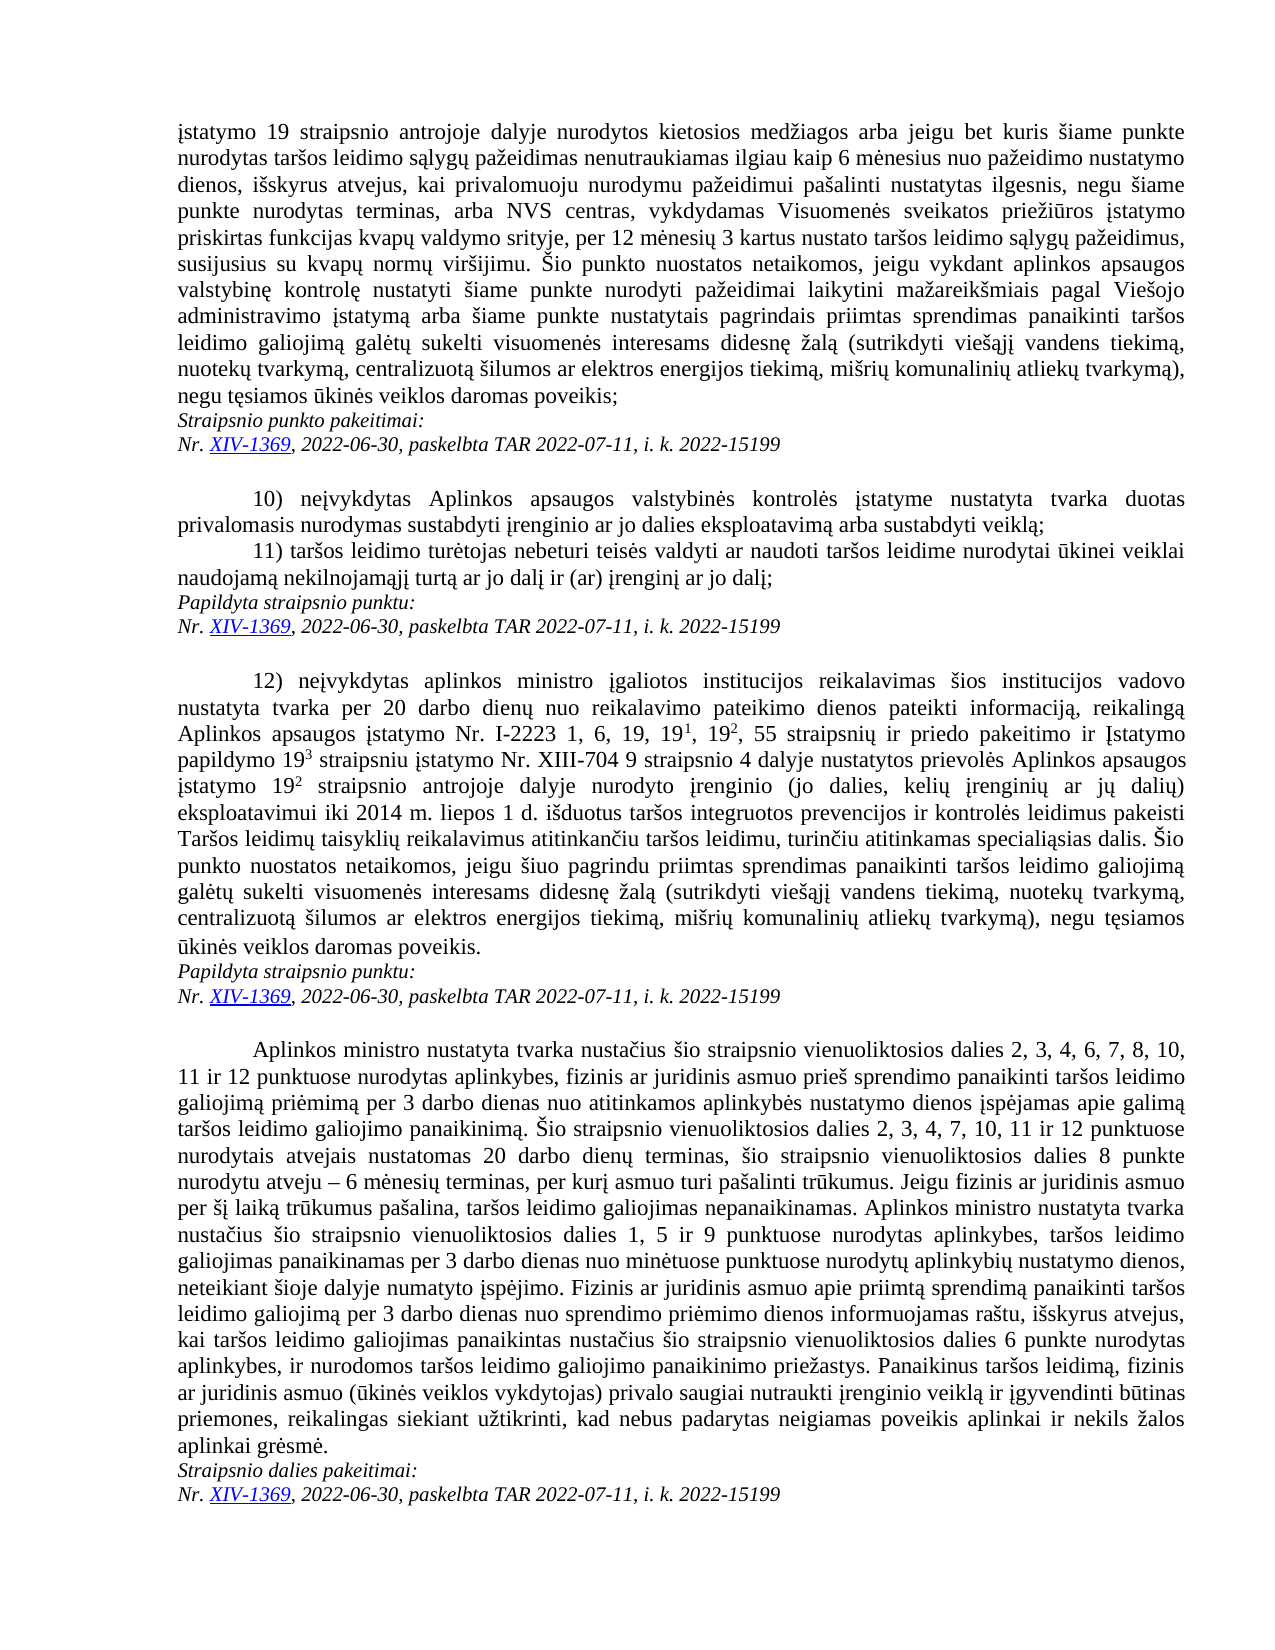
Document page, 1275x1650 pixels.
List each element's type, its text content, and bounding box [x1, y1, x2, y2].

text Aplinkos ministro nustatyta tvarka nustačius šio straipsnio vienuoliktosios dalies 2, 3, 4, 6, 7, 8, 10, 11 ir 12 punktuose nurodytas aplinkybes, fizinis ar juridinis asmuo prieš sprendimo panaikinti taršos leidimo galiojimą priėmimą per 3 darbo dienas nuo atitinkamos aplinkybės nustatymo dienos įspėjamas apie galimą taršos leidimo galiojimo panaikinimą. Šio straipsnio vienuoliktosios dalies 2, 3, 4, 7, 10, 11 ir 12 punktuose nurodytais atvejais nustatomas 20 darbo dienų terminas, šio straipsnio vienuoliktosios dalies 8 punkte nurodytu atveju – 6 mėnesių terminas, per kurį asmuo turi pašalinti trūkumus. Jeigu fizinis ar juridinis asmuo per šį laiką trūkumus pašalina, taršos leidimo galiojimas nepanaikinamas. Aplinkos ministro nustatyta tvarka nustačius šio straipsnio vienuoliktosios dalies 1, 5 ir 9 punktuose nurodytas aplinkybes, taršos leidimo galiojimas panaikinamas per 3 darbo dienas nuo minėtuose punktuose nurodytų aplinkybių nustatymo dienos, neteikiant šioje dalyje numatyto įspėjimo. Fizinis ar juridinis asmuo apie priimtą sprendimą panaikinti taršos leidimo galiojimą per 3 darbo dienas nuo sprendimo priėmimo dienos informuojamas raštu, išskyrus atvejus, kai taršos leidimo galiojimas panaikintas nustačius šio straipsnio vienuoliktosios dalies 6 punkte nurodytas aplinkybes, ir nurodomos taršos leidimo galiojimo panaikinimo priežastys. Panaikinus taršos leidimą, fizinis ar juridinis asmuo (ūkinės veiklos vykdytojas) privalo saugiai nutraukti įrenginio veiklą ir įgyvendinti būtinas priemones, reikalingas siekiant užtikrinti, kad nebus padarytas neigiamas poveikis aplinkai ir nekils žalos aplinkai grėsmė. [177, 1036, 1186, 1458]
text 10) neįvykdytas Aplinkos apsaugos valstybinės kontrolės įstatyme nustatyta tvarka duotas privalomasis nurodymas sustabdyti įrenginio ar jo dalies eksploatavimą arba sustabdyti veiklą; [177, 485, 1186, 538]
text Papildyta straipsnio punktu: [177, 590, 1186, 614]
text 11) taršos leidimo turėtojas nebeturi teisės valdyti ar naudoti taršos leidime nurodytai ūkinei veiklai naudojamą nekilnojamąjį turtą ar jo dalį ir (ar) įrenginį ar jo dalį; [177, 538, 1186, 590]
text Nr. XIV-1369, 2022-06-30, paskelbta TAR 2022-07-11, i. k. 2022-15199 [177, 432, 1186, 456]
text Nr. XIV-1369, 2022-06-30, paskelbta TAR 2022-07-11, i. k. 2022-15199 [177, 614, 1186, 638]
text Nr. XIV-1369, 2022-06-30, paskelbta TAR 2022-07-11, i. k. 2022-15199 [177, 1482, 1186, 1506]
text Nr. XIV-1369, 2022-06-30, paskelbta TAR 2022-07-11, i. k. 2022-15199 [177, 983, 1186, 1008]
text Straipsnio dalies pakeitimai: [177, 1458, 1186, 1482]
text 12) neįvykdytas aplinkos ministro įgaliotos institucijos reikalavimas šios institucijos vadovo nustatyta tvarka per 20 darbo dienų nuo reikalavimo pateikimo dienos pateikti informaciją, reikalingą Aplinkos apsaugos įstatymo Nr. I-2223 1, 6, 19, 191, 192, 55 straipsnių ir priedo pakeitimo ir Įstatymo papildymo 193 straipsniu įstatymo Nr. XIII-704 9 straipsnio 4 dalyje nustatytos prievolės Aplinkos apsaugos įstatymo 192 straipsnio antrojoje dalyje nurodyto įrenginio (jo dalies, kelių įrenginių ar jų dalių) eksploatavimui iki 2014 m. liepos 1 d. išduotus taršos integruotos prevencijos ir kontrolės leidimus pakeisti Taršos leidimų taisyklių reikalavimus atitinkančiu taršos leidimu, turinčiu atitinkamas specialiąsias dalis. Šio punkto nuostatos netaikomos, jeigu šiuo pagrindu priimtas sprendimas panaikinti taršos leidimo galiojimą galėtų sukelti visuomenės interesams didesnę žalą (sutrikdyti viešąjį vandens tiekimą, nuotekų tvarkymą, centralizuotą šilumos ar elektros energijos tiekimą, mišrių komunalinių atliekų tvarkymą), negu tęsiamos ūkinės veiklos daromas poveikis. [177, 667, 1186, 959]
text įstatymo 19 straipsnio antrojoje dalyje nurodytos kietosios medžiagos arba jeigu bet kuris šiame punkte nurodytas taršos leidimo sąlygų pažeidimas nenutraukiamas ilgiau kaip 6 mėnesius nuo pažeidimo nustatymo dienos, išskyrus atvejus, kai privalomuoju nurodymu pažeidimui pašalinti nustatytas ilgesnis, negu šiame punkte nurodytas terminas, arba NVS centras, vykdydamas Visuomenės sveikatos priežiūros įstatymo priskirtas funkcijas kvapų valdymo srityje, per 12 mėnesių 3 kartus nustato taršos leidimo sąlygų pažeidimus, susijusius su kvapų normų viršijimu. Šio punkto nuostatos netaikomos, jeigu vykdant aplinkos apsaugos valstybinę kontrolę nustatyti šiame punkte nurodyti pažeidimai laikytini mažareikšmiais pagal Viešojo administravimo įstatymą arba šiame punkte nustatytais pagrindais priimtas sprendimas panaikinti taršos leidimo galiojimą galėtų sukelti visuomenės interesams didesnę žalą (sutrikdyti viešąjį vandens tiekimą, nuotekų tvarkymą, centralizuotą šilumos ar elektros energijos tiekimą, mišrių komunalinių atliekų tvarkymą), negu tęsiamos ūkinės veiklos daromas poveikis; [177, 118, 1186, 408]
text Papildyta straipsnio punktu: [177, 959, 1186, 983]
text Straipsnio punkto pakeitimai: [177, 408, 1186, 432]
